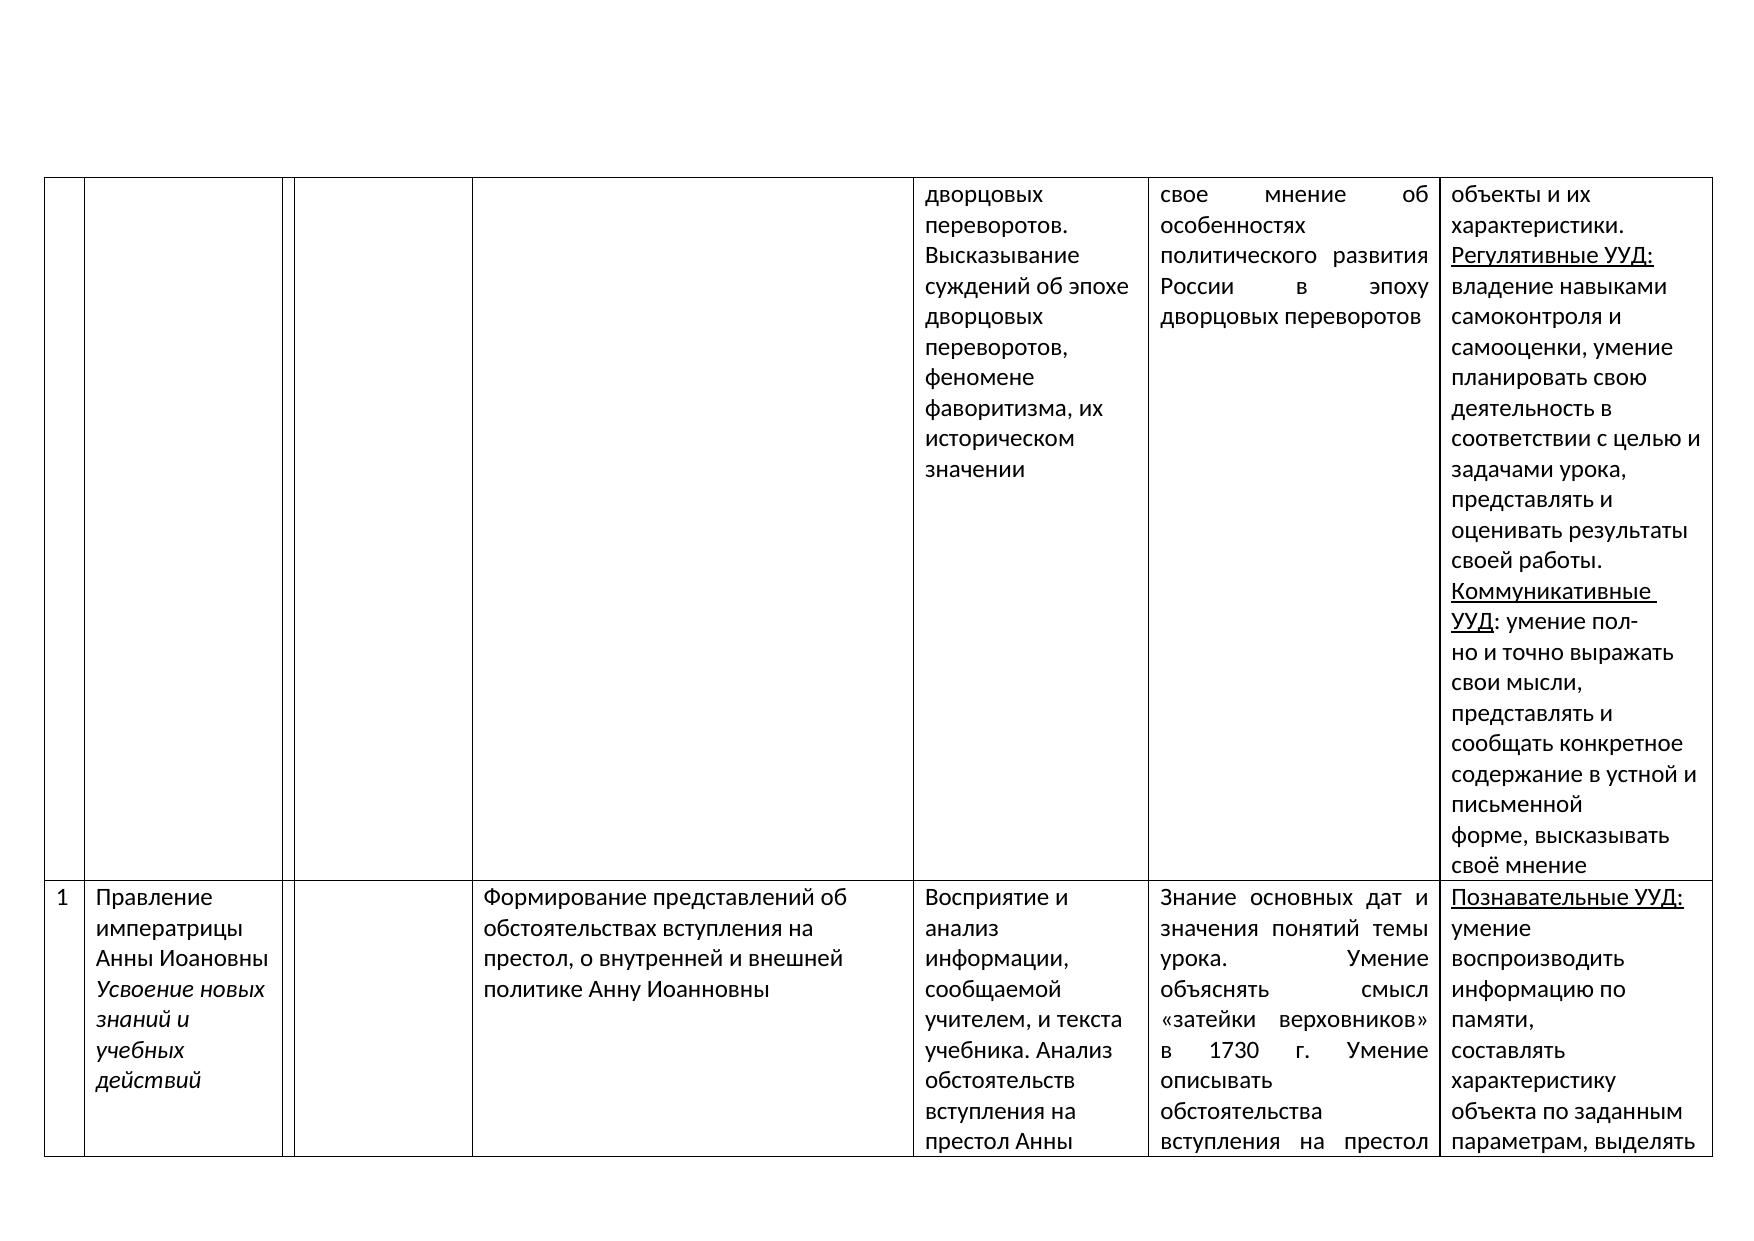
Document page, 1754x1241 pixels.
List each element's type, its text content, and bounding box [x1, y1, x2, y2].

table_cell объекты и их характеристики. Регулятивные УУД: владение навыками самоконтроля и самооценки, умение планировать свою деятельность в соответствии с целью и задачами урока, представлять и оценивать результаты своей работы. Коммуникативные УУД: умение пол- но и точно выражать свои мысли, представлять и сообщать конкретное содержание в устной и письменной форме, высказывать своё мнение [1441, 178, 1712, 880]
table_cell Правление императрицы Анны Иоановны Усвоение новых знаний и учебных действий [85, 881, 282, 1156]
table_cell 1 [45, 881, 84, 1156]
table_cell [85, 178, 282, 880]
table_cell [283, 881, 294, 1156]
table_cell дворцовых переворотов. Высказывание суждений об эпохе дворцовых переворотов, феномене фаворитизма, их историческом значении [914, 178, 1148, 880]
table_cell Восприятие и анализ информации, сообщаемой учителем, и текста учебника. Анализ обстоятельств вступления на престол Анны [914, 881, 1148, 1156]
table_cell [473, 178, 913, 880]
table_cell [295, 178, 472, 880]
table_cell [45, 178, 84, 880]
table_cell [283, 178, 294, 880]
table_cell свое мнение об особенностях политического развития России в эпоху дворцовых переворотов [1149, 178, 1439, 880]
table_cell [295, 881, 472, 1156]
table_cell Знание основных дат и значения понятий темы урока. Умение объяснять смысл «затейки верховников» в 1730 г. Умение описывать обстоятельства вступления на престол [1149, 881, 1439, 1156]
table_cell Формирование представлений об обстоятельствах вступления на престол, о внутренней и внешней политике Анну Иоанновны [473, 881, 913, 1156]
table_cell Познавательные УУД: умение воспроизводить информацию по памяти, составлять характеристику объекта по заданным параметрам, выделять [1441, 881, 1712, 1156]
